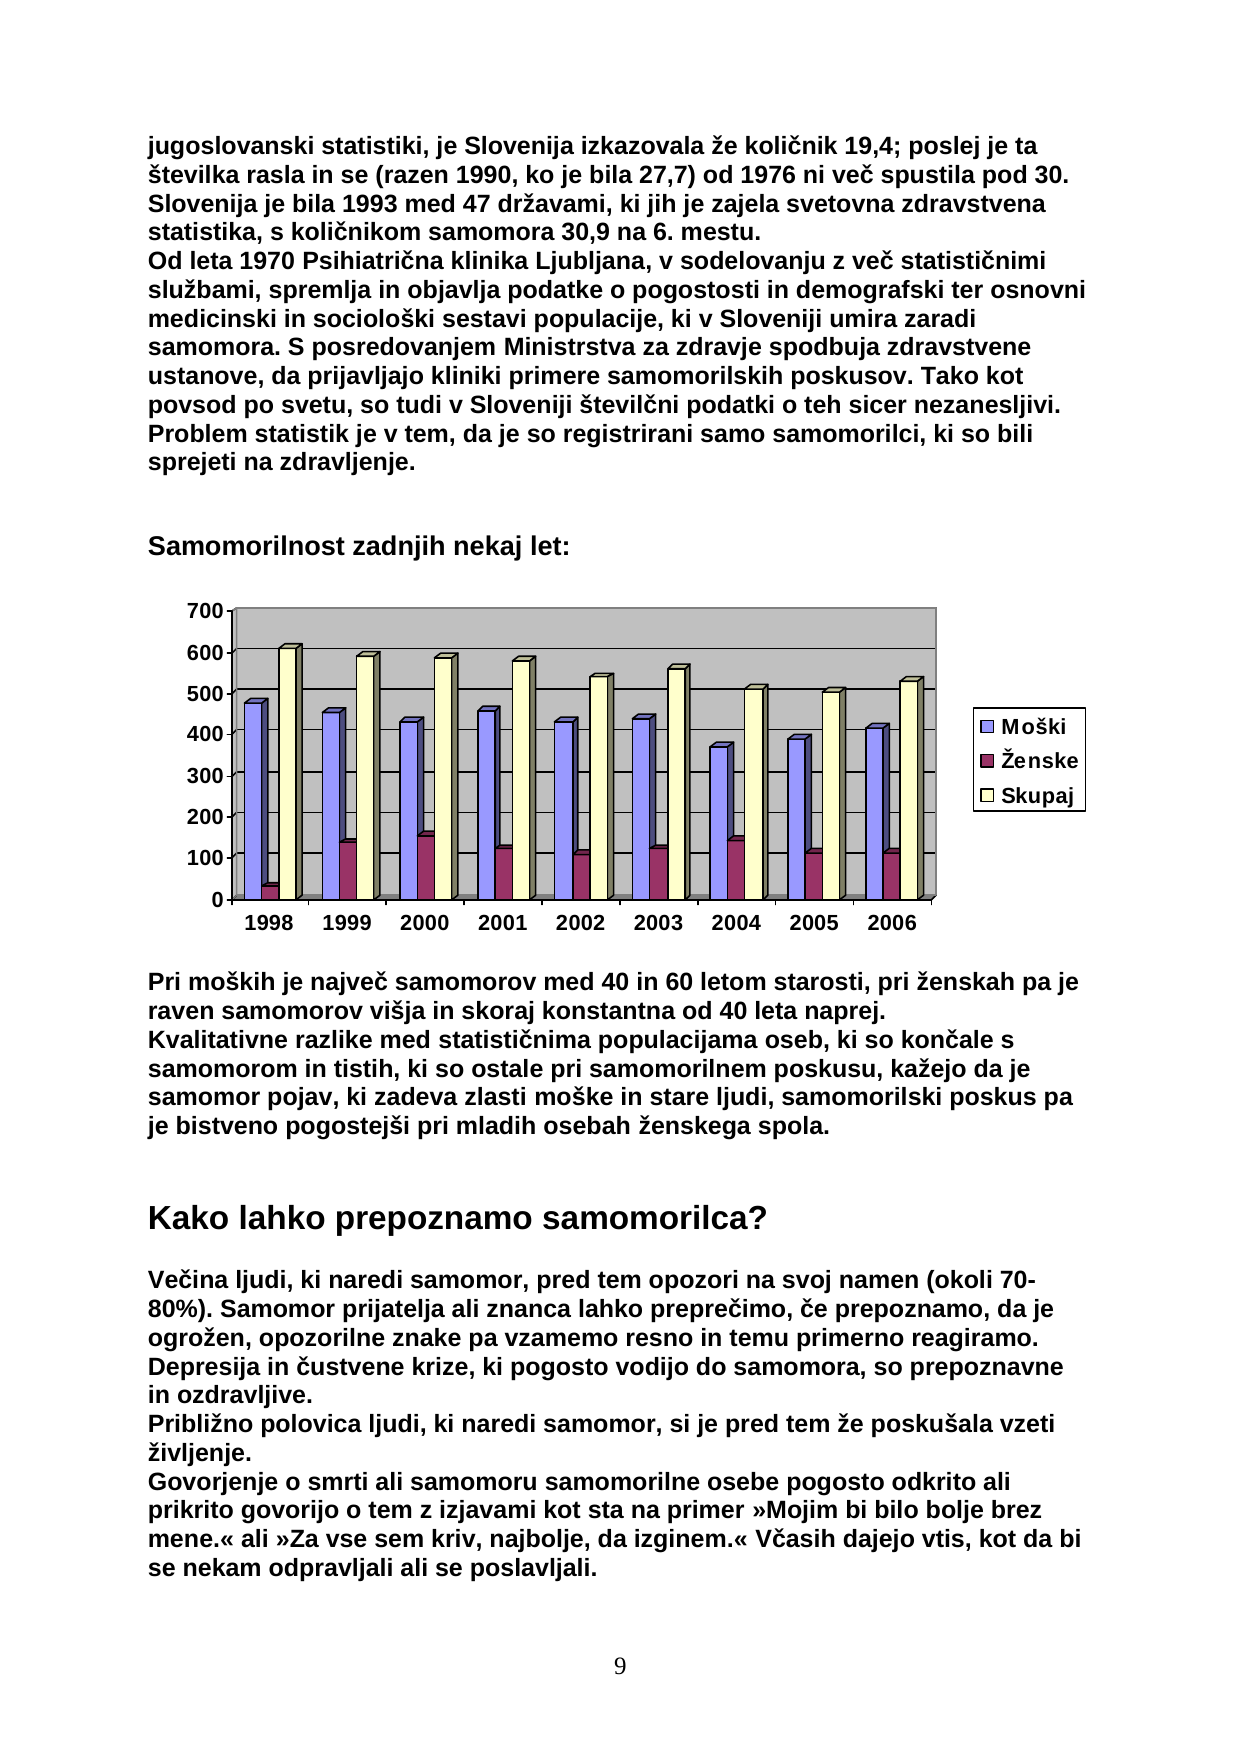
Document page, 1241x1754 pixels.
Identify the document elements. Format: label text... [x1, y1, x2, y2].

text Od leta 1970 Psihiatrična klinika Ljubljana, v sodelovanju z več statističnimi službami, spremlja in objavlja podatke o pogostosti in demografski ter osnovni medicinski in sociološki sestavi populacije, ki v Sloveniji umira zaradi samomora. S posredovanjem Ministrstva za zdravje spodbuja zdravstvene ustanove, da prijavljajo kliniki primere samomorilskih poskusov. Tako kot povsod po svetu, so tudi v Sloveniji številčni podatki o teh sicer nezanesljivi. [148, 246, 1092, 418]
text Približno polovica ljudi, ki naredi samomor, si je pred tem že poskušala vzeti življenje. [148, 1409, 1092, 1467]
text jugoslovanski statistiki, je Slovenija izkazovala že količnik 19,4; poslej je ta številka rasla in se (razen 1990, ko je bila 27,7) od 1976 ni več spustila pod 30. Slovenija je bila 1993 med 47 državami, ki jih je zajela svetovna zdravstvena statistika, s količnikom samomora 30,9 na 6. mestu. [148, 131, 1092, 246]
text Večina ljudi, ki naredi samomor, pred tem opozori na svoj namen (okoli 70-80%). Samomor prijatelja ali znanca lahko preprečimo, če prepoznamo, da je ogrožen, opozorilne znake pa vzamemo resno in temu primerno reagiramo. Depresija in čustvene krize, ki pogosto vodijo do samomora, so prepoznavne in ozdravljive. [148, 1265, 1092, 1409]
text Problem statistik je v tem, da je so registrirani samo samomorilci, ki so bili sprejeti na zdravljenje. [148, 418, 1092, 476]
text Kvalitativne razlike med statističnima populacijama oseb, ki so končale s samomorom in tistih, ki so ostale pri samomorilnem poskusu, kažejo da je samomor pojav, ki zadeva zlasti moške in stare ljudi, samomorilski poskus pa je bistveno pogostejši pri mladih osebah ženskega spola. [148, 1025, 1092, 1168]
subtitle Kako lahko prepoznamo samomorilca? [148, 1198, 1092, 1236]
text Govorjenje o smrti ali samomoru samomorilne osebe pogosto odkrito ali prikrito govorijo o tem z izjavami kot sta na primer »Mojim bi bilo bolje brez mene.« ali »Za vse sem kriv, najbolje, da izginem.« Včasih dajejo vtis, kot da bi se nekam odpravljali ali se poslavljali. [148, 1467, 1092, 1582]
subtitle Samomorilnost zadnjih nekaj let: [148, 530, 1092, 561]
text Pri moških je največ samomorov med 40 in 60 letom starosti, pri ženskah pa je raven samomorov višja in skoraj konstantna od 40 leta naprej. [112, 567, 1092, 1025]
